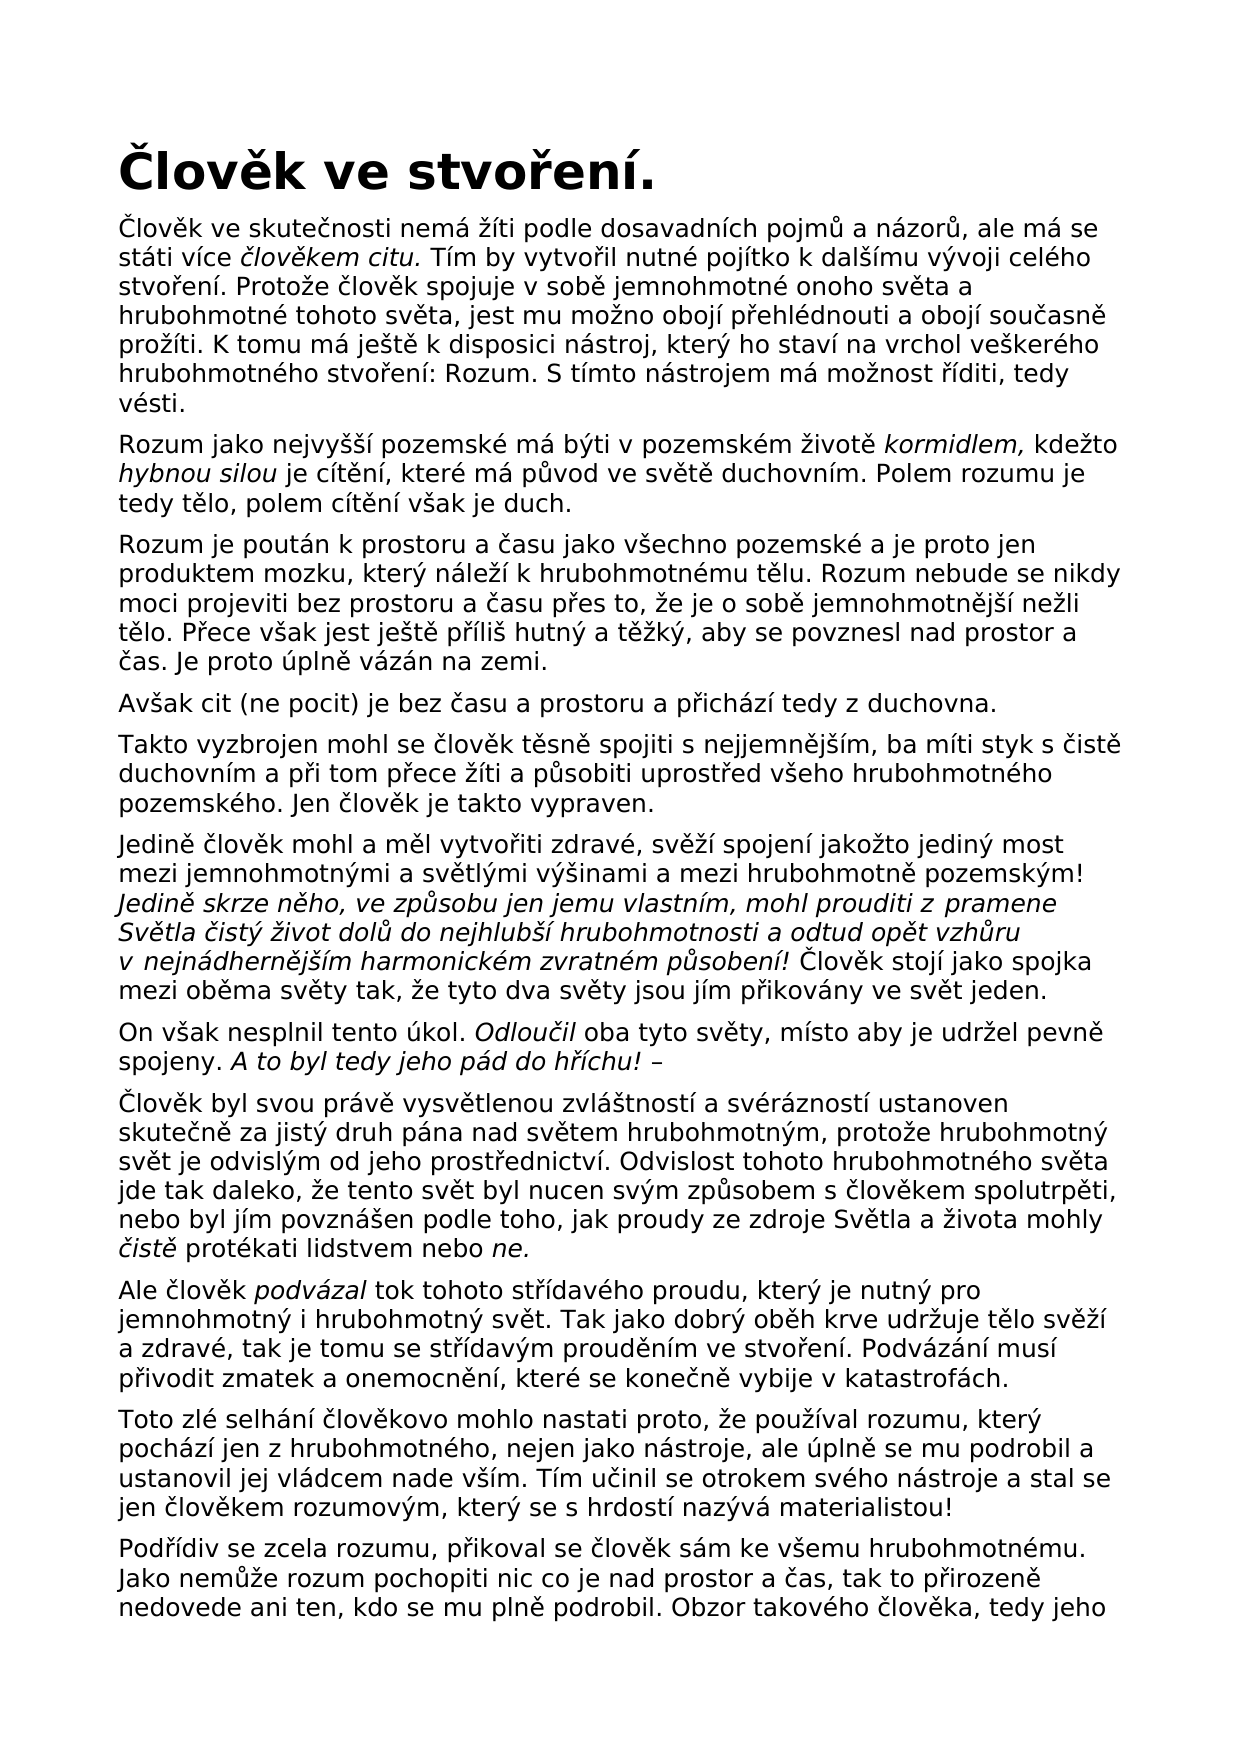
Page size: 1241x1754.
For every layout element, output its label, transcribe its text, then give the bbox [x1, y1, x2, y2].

text On však nesplnil tento úkol. Odloučil oba tyto světy, místo aby je udržel pevně spojeny. A to byl tedy jeho pád do hříchu! – [118, 1018, 1122, 1076]
text Člověk byl svou právě vysvětlenou zvláštností a svérázností ustanoven skutečně za jistý druh pána nad světem hrubohmotným, protože hrubohmotný svět je odvislým od jeho prostřednictví. Odvislost tohoto hrubohmotného světa jde tak daleko, že tento svět byl nucen svým způsobem s člověkem spolutrpěti, nebo byl jím povznášen podle toho, jak proudy ze zdroje Světla a života mohly čistě protékati lidstvem nebo ne. [118, 1089, 1122, 1264]
text Ale člověk podvázal tok tohoto střídavého proudu, který je nutný pro jemnohmotný i hrubohmotný svět. Tak jako dobrý oběh krve udržuje tělo svěží a zdravé, tak je tomu se střídavým prouděním ve stvoření. Podvázání musí přivodit zmatek a onemocnění, které se konečně vybije v katastrofách. [118, 1276, 1122, 1393]
text Podřídiv se zcela rozumu, přikoval se člověk sám ke všemu hrubohmotnému. Jako nemůže rozum pochopiti nic co je nad prostor a čas, tak to přirozeně nedovede ani ten, kdo se mu plně podrobil. Obzor takového člověka, tedy jeho [118, 1535, 1122, 1622]
text Takto vyzbrojen mohl se člověk těsně spojiti s nejjemnějším, ba míti styk s čistě duchovním a při tom přece žíti a působiti uprostřed všeho hrubohmotného pozemského. Jen člověk je takto vypraven. [118, 731, 1122, 818]
text Rozum jako nejvyšší pozemské má býti v pozemském životě kormidlem, kdežto hybnou silou je cítění, které má původ ve světě duchovním. Polem rozumu je tedy tělo, polem cítění však je duch. [118, 431, 1122, 518]
text Avšak cit (ne pocit) je bez času a prostoru a přichází tedy z duchovna. [118, 689, 1122, 718]
subtitle Člověk ve stvoření. [118, 143, 1122, 201]
text Toto zlé selhání člověkovo mohlo nastati proto, že používal rozumu, který pochází jen z hrubohmotného, nejen jako nástroje, ale úplně se mu podrobil a ustanovil jej vládcem nade vším. Tím učinil se otrokem svého nástroje a stal se jen člověkem rozumovým, který se s hrdostí nazývá materialistou! [118, 1406, 1122, 1522]
text Jedině člověk mohl a měl vytvořiti zdravé, svěží spojení jakožto jediný most mezi jemnohmotnými a světlými výšinami a mezi hrubohmotně pozemským! Jedině skrze něho, ve způsobu jen jemu vlastním, mohl prouditi z pramene Světla čistý život dolů do nejhlubší hrubohmotnosti a odtud opět vzhůru v nejnádhernějším harmonickém zvratném působení! Člověk stojí jako spojka mezi oběma světy tak, že tyto dva světy jsou jím přikovány ve svět jeden. [118, 831, 1122, 1006]
text Člověk ve skutečnosti nemá žíti podle dosavadních pojmů a názorů, ale má se státi více člověkem citu. Tím by vytvořil nutné pojítko k dalšímu vývoji celého stvoření. Protože člověk spojuje v sobě jemnohmotné onoho světa a hrubohmotné tohoto světa, jest mu možno obojí přehlédnouti a obojí současně prožíti. K tomu má ještě k disposici nástroj, který ho staví na vrchol veškerého hrubohmotného stvoření: Rozum. S tímto nástrojem má možnost říditi, tedy vésti. [118, 214, 1122, 418]
text Rozum je poután k prostoru a času jako všechno pozemské a je proto jen produktem mozku, který náleží k hrubohmotnému tělu. Rozum nebude se nikdy moci projeviti bez prostoru a času přes to, že je o sobě jemnohmotnější nežli tělo. Přece však jest ještě příliš hutný a těžký, aby se povznesl nad prostor a čas. Je proto úplně vázán na zemi. [118, 531, 1122, 676]
